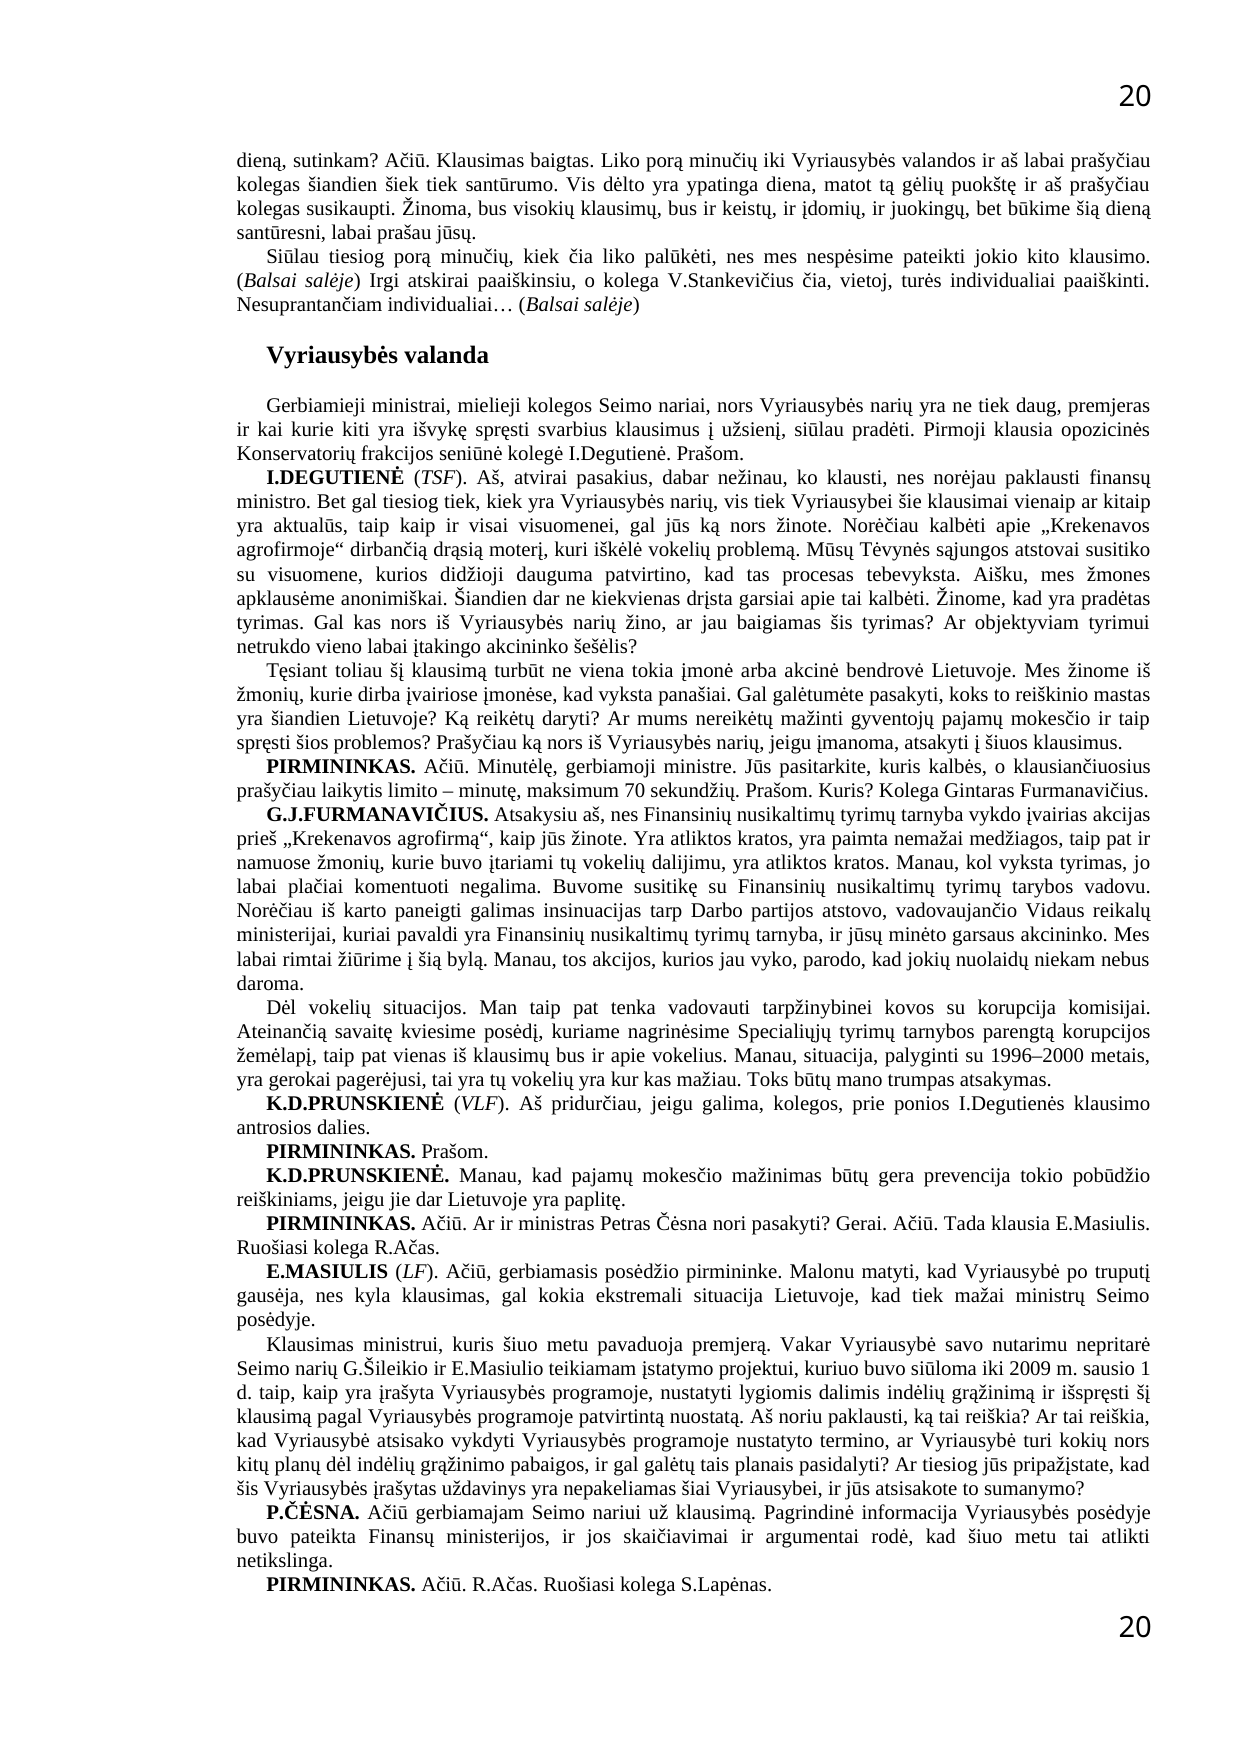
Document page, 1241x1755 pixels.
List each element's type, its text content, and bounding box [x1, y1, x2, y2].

text I.DEGUTIENĖ (TSF). Aš, atvirai pasakius, dabar nežinau, ko klausti, nes norėjau paklausti finansų ministro. Bet gal tiesiog tiek, kiek yra Vyriausybės narių, vis tiek Vyriausybei šie klausimai vienaip ar kitaip yra aktualūs, taip kaip ir visai visuomenei, gal jūs ką nors žinote. Norėčiau kalbėti apie „Krekenavos agrofirmoje“ dirbančią drąsią moterį, kuri iškėlė vokelių problemą. Mūsų Tėvynės sąjungos atstovai susitiko su visuomene, kurios didžioji dauguma patvirtino, kad tas procesas tebevyksta. Aišku, mes žmones apklausėme anonimiškai. Šiandien dar ne kiekvienas drįsta garsiai apie tai kalbėti. Žinome, kad yra pradėtas tyrimas. Gal kas nors iš Vyriausybės narių žino, ar jau baigiamas šis tyrimas? Ar objektyviam tyrimui netrukdo vieno labai įtakingo akcininko šešėlis? [236, 465, 1152, 658]
text PIRMININKAS. Ačiū. R.Ačas. Ruošiasi kolega S.Lapėnas. [236, 1572, 1152, 1596]
text Klausimas ministrui, kuris šiuo metu pavaduoja premjerą. Vakar Vyriausybė savo nutarimu nepritarė Seimo narių G.Šileikio ir E.Masiulio teikiamam įstatymo projektui, kuriuo buvo siūloma iki 2009 m. sausio 1 d. taip, kaip yra įrašyta Vyriausybės programoje, nustatyti lygiomis dalimis indėlių grąžinimą ir išspręsti šį klausimą pagal Vyriausybės programoje patvirtintą nuostatą. Aš noriu paklausti, ką tai reiškia? Ar tai reiškia, kad Vyriausybė atsisako vykdyti Vyriausybės programoje nustatyto termino, ar Vyriausybė turi kokių nors kitų planų dėl indėlių grąžinimo pabaigos, ir gal galėtų tais planais pasidalyti? Ar tiesiog jūs pripažįstate, kad šis Vyriausybės įrašytas uždavinys yra nepakeliamas šiai Vyriausybei, ir jūs atsisakote to sumanymo? [236, 1331, 1152, 1500]
text dieną, sutinkam? Ačiū. Klausimas baigtas. Liko porą minučių iki Vyriausybės valandos ir aš labai prašyčiau kolegas šiandien šiek tiek santūrumo. Vis dėlto yra ypatinga diena, matot tą gėlių puokštę ir aš prašyčiau kolegas susikaupti. Žinoma, bus visokių klausimų, bus ir keistų, ir įdomių, ir juokingų, bet būkime šią dieną santūresni, labai prašau jūsų. [236, 148, 1152, 244]
text PIRMININKAS. Ačiū. Ar ir ministras Petras Čėsna nori pasakyti? Gerai. Ačiū. Tada klausia E.Masiulis. Ruošiasi kolega R.Ačas. [236, 1211, 1152, 1259]
text PIRMININKAS. Prašom. [236, 1139, 1152, 1163]
text PIRMININKAS. Ačiū. Minutėlę, gerbiamoji ministre. Jūs pasitarkite, kuris kalbės, o klausiančiuosius prašyčiau laikytis limito – minutę, maksimum 70 sekundžių. Prašom. Kuris? Kolega Gintaras Furmanavičius. [236, 754, 1152, 802]
text E.MASIULIS (LF). Ačiū, gerbiamasis posėdžio pirmininke. Malonu matyti, kad Vyriausybė po truputį gausėja, nes kyla klausimas, gal kokia ekstremali situacija Lietuvoje, kad tiek mažai ministrų Seimo posėdyje. [236, 1259, 1152, 1331]
text K.D.PRUNSKIENĖ. Manau, kad pajamų mokesčio mažinimas būtų gera prevencija tokio pobūdžio reiškiniams, jeigu jie dar Lietuvoje yra paplitę. [236, 1163, 1152, 1211]
text Vyriausybės valanda [236, 340, 1152, 369]
text Siūlau tiesiog porą minučių, kiek čia liko palūkėti, nes mes nespėsime pateikti jokio kito klausimo. (Balsai salėje) Irgi atskirai paaiškinsiu, o kolega V.Stankevičius čia, vietoj, turės individualiai paaiškinti. Nesuprantančiam individualiai… (Balsai salėje) [236, 244, 1152, 316]
text Gerbiamieji ministrai, mielieji kolegos Seimo nariai, nors Vyriausybės narių yra ne tiek daug, premjeras ir kai kurie kiti yra išvykę spręsti svarbius klausimus į užsienį, siūlau pradėti. Pirmoji klausia opozicinės Konservatorių frakcijos seniūnė kolegė I.Degutienė. Prašom. [236, 393, 1152, 465]
text Dėl vokelių situacijos. Man taip pat tenka vadovauti tarpžinybinei kovos su korupcija komisijai. Ateinančią savaitę kviesime posėdį, kuriame nagrinėsime Specialiųjų tyrimų tarnybos parengtą korupcijos žemėlapį, taip pat vienas iš klausimų bus ir apie vokelius. Manau, situacija, palyginti su 1996–2000 metais, yra gerokai pagerėjusi, tai yra tų vokelių yra kur kas mažiau. Toks būtų mano trumpas atsakymas. [236, 994, 1152, 1091]
text P.ČĖSNA. Ačiū gerbiamajam Seimo nariui už klausimą. Pagrindinė informacija Vyriausybės posėdyje buvo pateikta Finansų ministerijos, ir jos skaičiavimai ir argumentai rodė, kad šiuo metu tai atlikti netikslinga. [236, 1500, 1152, 1572]
text K.D.PRUNSKIENĖ (VLF). Aš pridurčiau, jeigu galima, kolegos, prie ponios I.Degutienės klausimo antrosios dalies. [236, 1091, 1152, 1139]
text G.J.FURMANAVIČIUS. Atsakysiu aš, nes Finansinių nusikaltimų tyrimų tarnyba vykdo įvairias akcijas prieš „Krekenavos agrofirmą“, kaip jūs žinote. Yra atliktos kratos, yra paimta nemažai medžiagos, taip pat ir namuose žmonių, kurie buvo įtariami tų vokelių dalijimu, yra atliktos kratos. Manau, kol vyksta tyrimas, jo labai plačiai komentuoti negalima. Buvome susitikę su Finansinių nusikaltimų tyrimų tarybos vadovu. Norėčiau iš karto paneigti galimas insinuacijas tarp Darbo partijos atstovo, vadovaujančio Vidaus reikalų ministerijai, kuriai pavaldi yra Finansinių nusikaltimų tyrimų tarnyba, ir jūsų minėto garsaus akcininko. Mes labai rimtai žiūrime į šią bylą. Manau, tos akcijos, kurios jau vyko, parodo, kad jokių nuolaidų niekam nebus daroma. [236, 802, 1152, 994]
text Tęsiant toliau šį klausimą turbūt ne viena tokia įmonė arba akcinė bendrovė Lietuvoje. Mes žinome iš žmonių, kurie dirba įvairiose įmonėse, kad vyksta panašiai. Gal galėtumėte pasakyti, koks to reiškinio mastas yra šiandien Lietuvoje? Ką reikėtų daryti? Ar mums nereikėtų mažinti gyventojų pajamų mokesčio ir taip spręsti šios problemos? Prašyčiau ką nors iš Vyriausybės narių, jeigu įmanoma, atsakyti į šiuos klausimus. [236, 658, 1152, 754]
